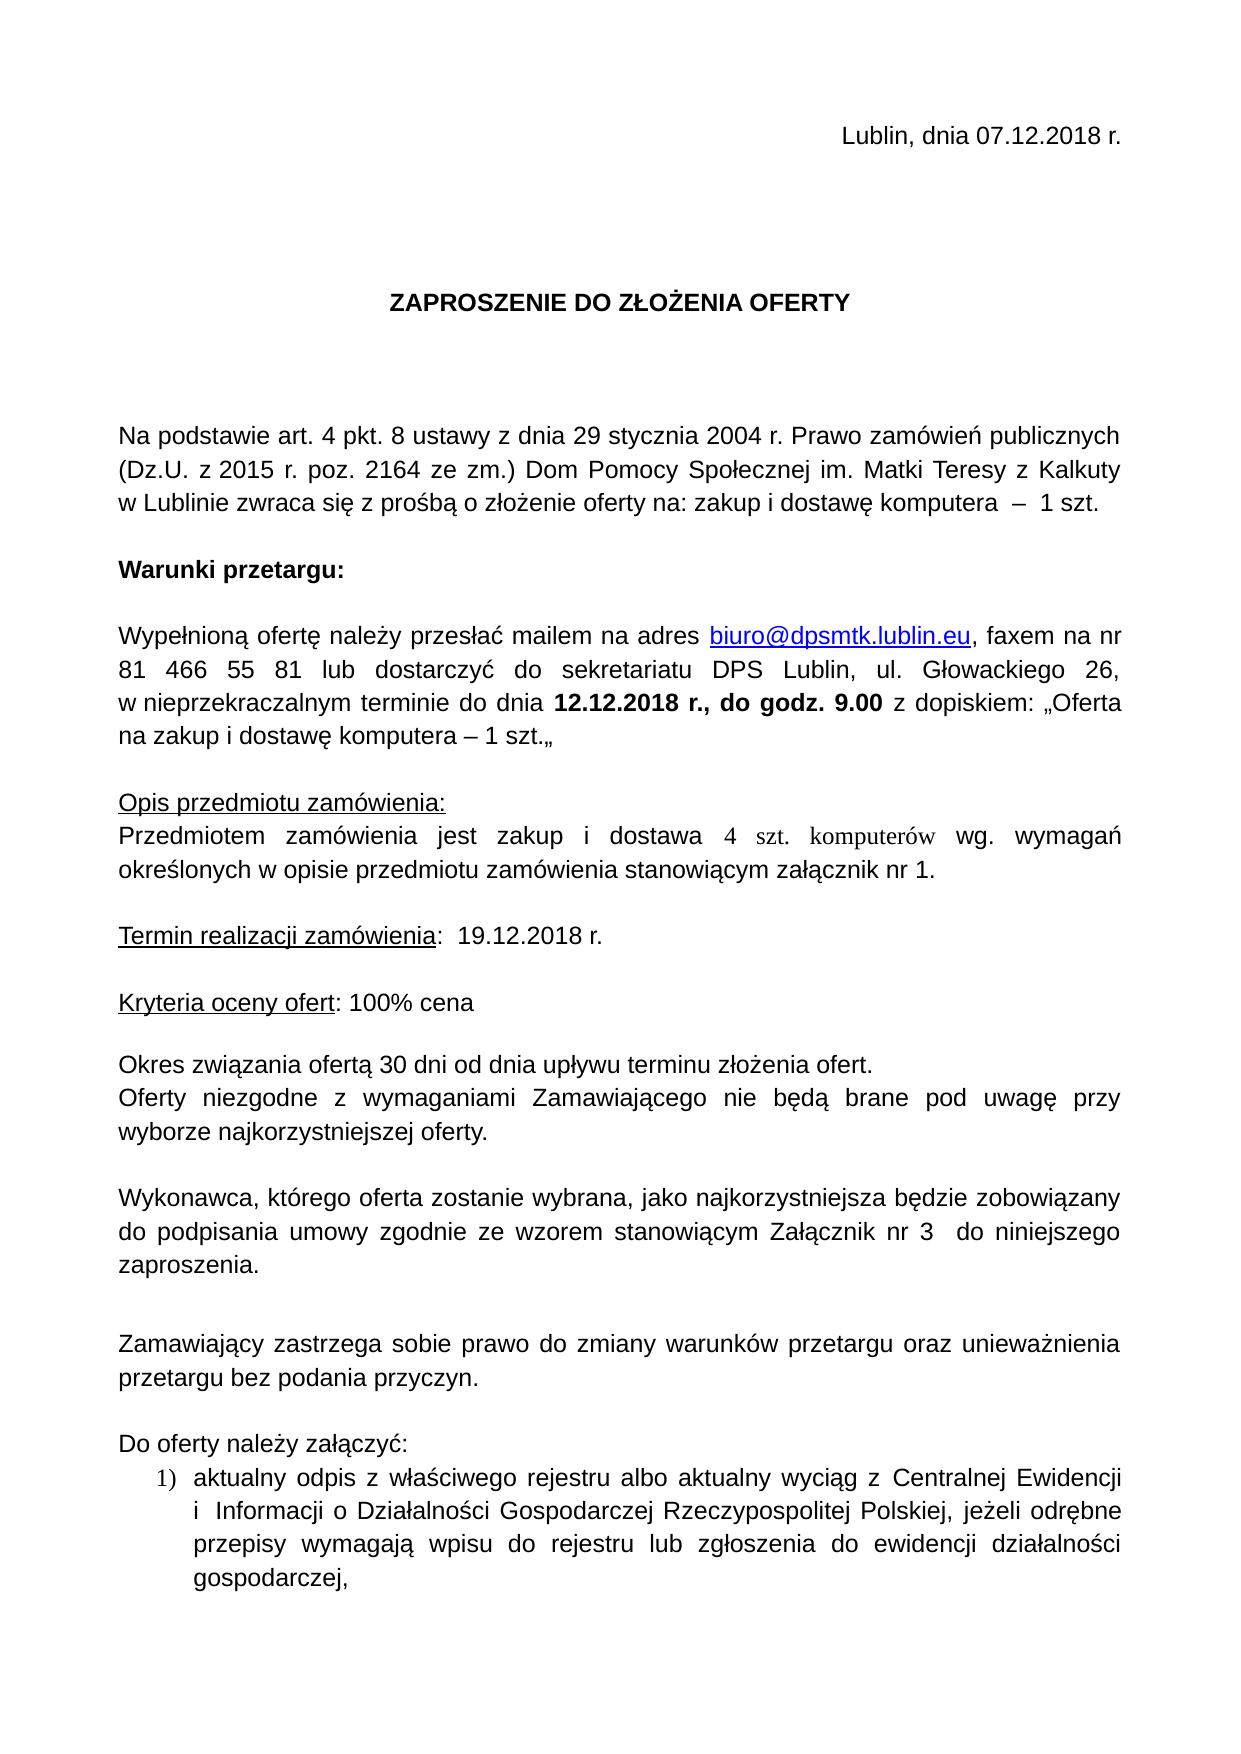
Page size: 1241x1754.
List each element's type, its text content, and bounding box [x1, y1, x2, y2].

text Przedmiotem zamówienia jest zakup i dostawa 4 szt. komputerów wg. wymagań określonych w opisie przedmiotu zamówienia stanowiącym załącznik nr 1. [118, 818, 1122, 885]
text Na podstawie art. 4 pkt. 8 ustawy z dnia 29 stycznia 2004 r. Prawo zamówień publicznych (Dz.U. z 2015 r. poz. 2164 ze zm.) Dom Pomocy Społecznej im. Matki Teresy z Kalkuty w Lublinie zwraca się z prośbą o złożenie oferty na: zakup i dostawę komputera – 1 szt. [118, 418, 1122, 518]
text Kryteria oceny ofert: 100% cena [118, 985, 1122, 1018]
subtitle ZAPROSZENIE DO ZŁOŻENIA OFERTY [118, 285, 1122, 318]
text Warunki przetargu: [118, 551, 1122, 585]
text Wykonawca, którego oferta zostanie wybrana, jako najkorzystniejsza będzie zobowiązany do podpisania umowy zgodnie ze wzorem stanowiącym Załącznik nr 3 do niniejszego zaproszenia. [118, 1180, 1122, 1280]
text Oferty niezgodne z wymaganiami Zamawiającego nie będą brane pod uwagę przy wyborze najkorzystniejszej oferty. [118, 1080, 1122, 1147]
list aktualny odpis z właściwego rejestru albo aktualny wyciąg z Centralnej Ewidencji i Informacji o Działalności Gospodarczej Rzeczypospolitej Polskiej, jeżeli odrębne przepisy wymagają wpisu do rejestru lub zgłoszenia do ewidencji działalności gospodarczej, [156, 1459, 1122, 1593]
text Lublin, dnia 07.12.2018 r. [118, 118, 1122, 151]
text Wypełnioną ofertę należy przesłać mailem na adres biuro@dpsmtk.lublin.eu, faxem na nr 81 466 55 81 lub dostarczyć do sekretariatu DPS Lublin, ul. Głowackiego 26, w nieprzekraczalnym terminie do dnia 12.12.2018 r., do godz. 9.00 z dopiskiem: „Oferta na zakup i dostawę komputera – 1 szt.„ [118, 618, 1122, 751]
text Termin realizacji zamówienia: 19.12.2018 r. [118, 918, 1122, 951]
text Okres związania ofertą 30 dni od dnia upływu terminu złożenia ofert. [118, 1047, 1122, 1080]
text Do oferty należy załączyć: [118, 1426, 1122, 1459]
text Opis przedmiotu zamówienia: [118, 785, 1122, 818]
text Zamawiający zastrzega sobie prawo do zmiany warunków przetargu oraz unieważnienia przetargu bez podania przyczyn. [118, 1326, 1122, 1393]
